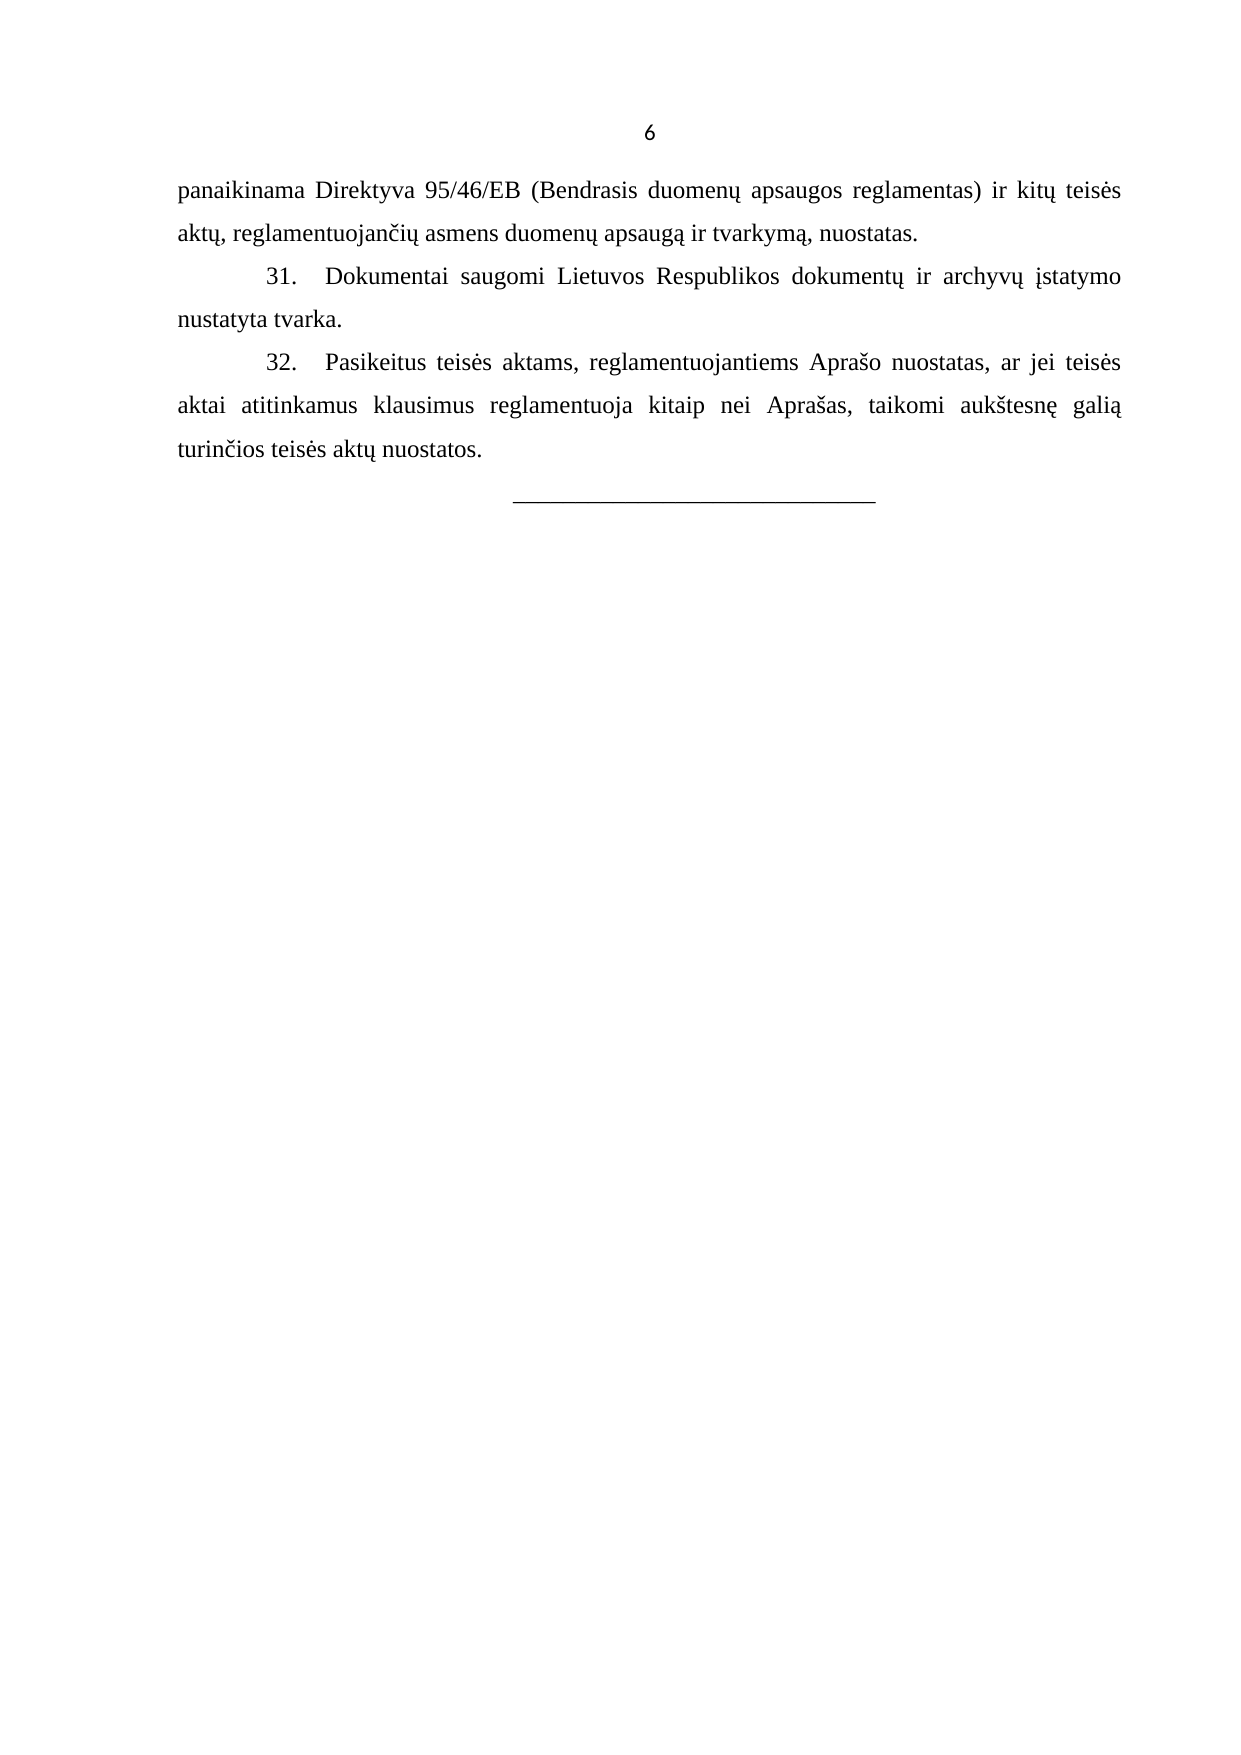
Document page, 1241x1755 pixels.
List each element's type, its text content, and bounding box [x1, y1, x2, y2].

text panaikinama Direktyva 95/46/EB (Bendrasis duomenų apsaugos reglamentas) ir kitų teisės aktų, reglamentuojančių asmens duomenų apsaugą ir tvarkymą, nuostatas. [177, 175, 1122, 247]
text _____________________________ [177, 477, 1122, 506]
text 32. Pasikeitus teisės aktams, reglamentuojantiems Aprašo nuostatas, ar jei teisės aktai atitinkamus klausimus reglamentuoja kitaip nei Aprašas, taikomi aukštesnę galią turinčios teisės aktų nuostatos. [177, 347, 1122, 462]
text 31. Dokumentai saugomi Lietuvos Respublikos dokumentų ir archyvų įstatymo nustatyta tvarka. [177, 261, 1122, 333]
